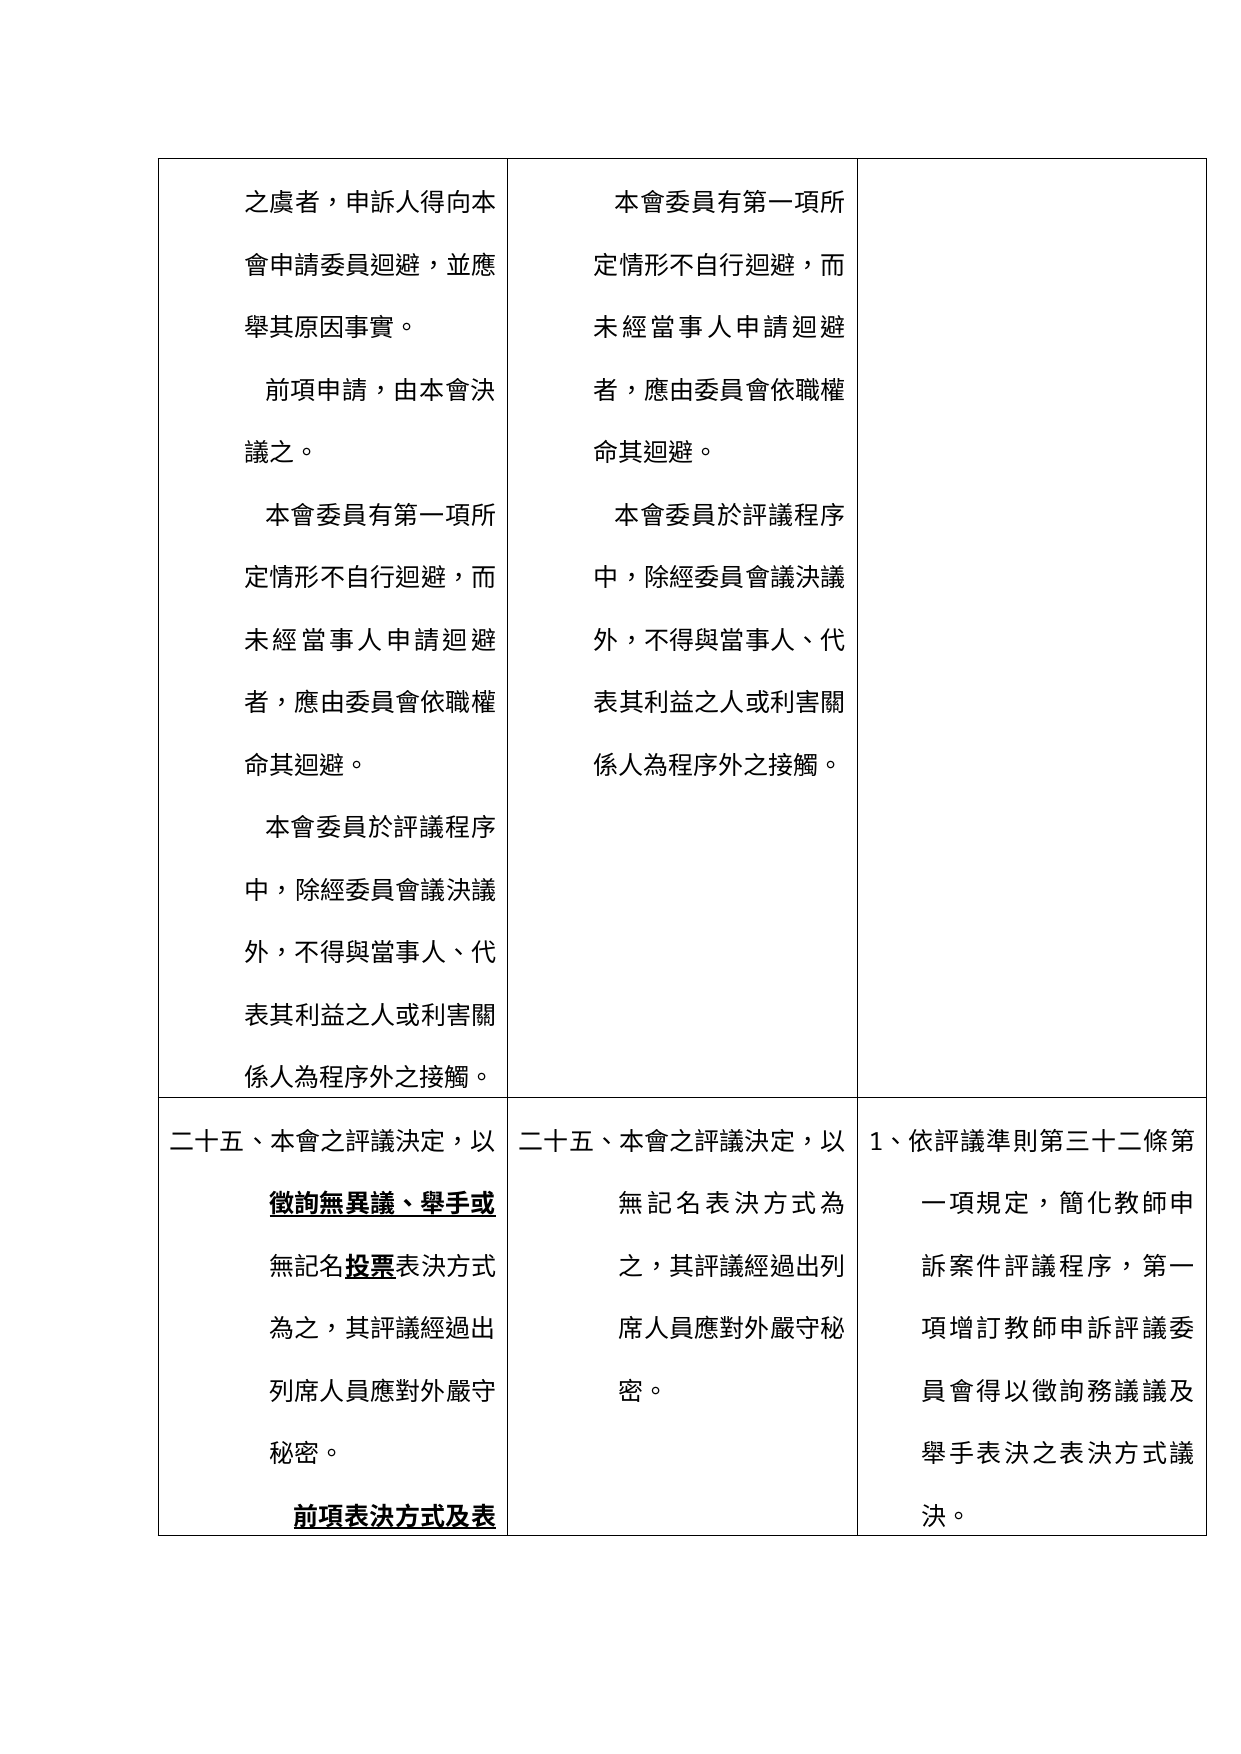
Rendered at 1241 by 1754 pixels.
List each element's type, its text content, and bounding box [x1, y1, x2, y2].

table_cell 依評議準則第三十二條第一項規定，簡化教師申訴案件評議程序，第一項增訂教師申訴評議委員會得以徵詢務議議及舉手表決之表決方式議決。 依評議準則第三十二條第二項規定，增列第二項，表決結果應載明於會議紀錄並當場封緘後保存。 [858, 1098, 1206, 1535]
table_cell [858, 159, 1206, 1097]
table_cell 本會委員有第一項所定情形不自行迴避，而未經當事人申請迴避者，應由委員會依職權命其迴避。 本會委員於評議程序中，除經委員會議決議外，不得與當事人、代表其利益之人或利害關係人為程序外之接觸。 [508, 159, 857, 1097]
table_cell 之虞者，申訴人得向本會申請委員迴避，並應舉其原因事實。 前項申請，由本會決議之。 本會委員有第一項所定情形不自行迴避，而未經當事人申請迴避者，應由委員會依職權命其迴避。 本會委員於評議程序中，除經委員會議決議外，不得與當事人、代表其利益之人或利害關係人為程序外之接觸。 [159, 159, 507, 1097]
table_cell 二十五、本會之評議決定，以無記名表決方式為之，其評議經過出列席人員應對外嚴守秘密。 [508, 1098, 857, 1535]
table_cell 二十五、本會之評議決定，以徵詢無異議、舉手或無記名投票表決方式為之，其評議經過出列席人員應對外嚴守秘密。 前項表決方式及表 [159, 1098, 507, 1535]
